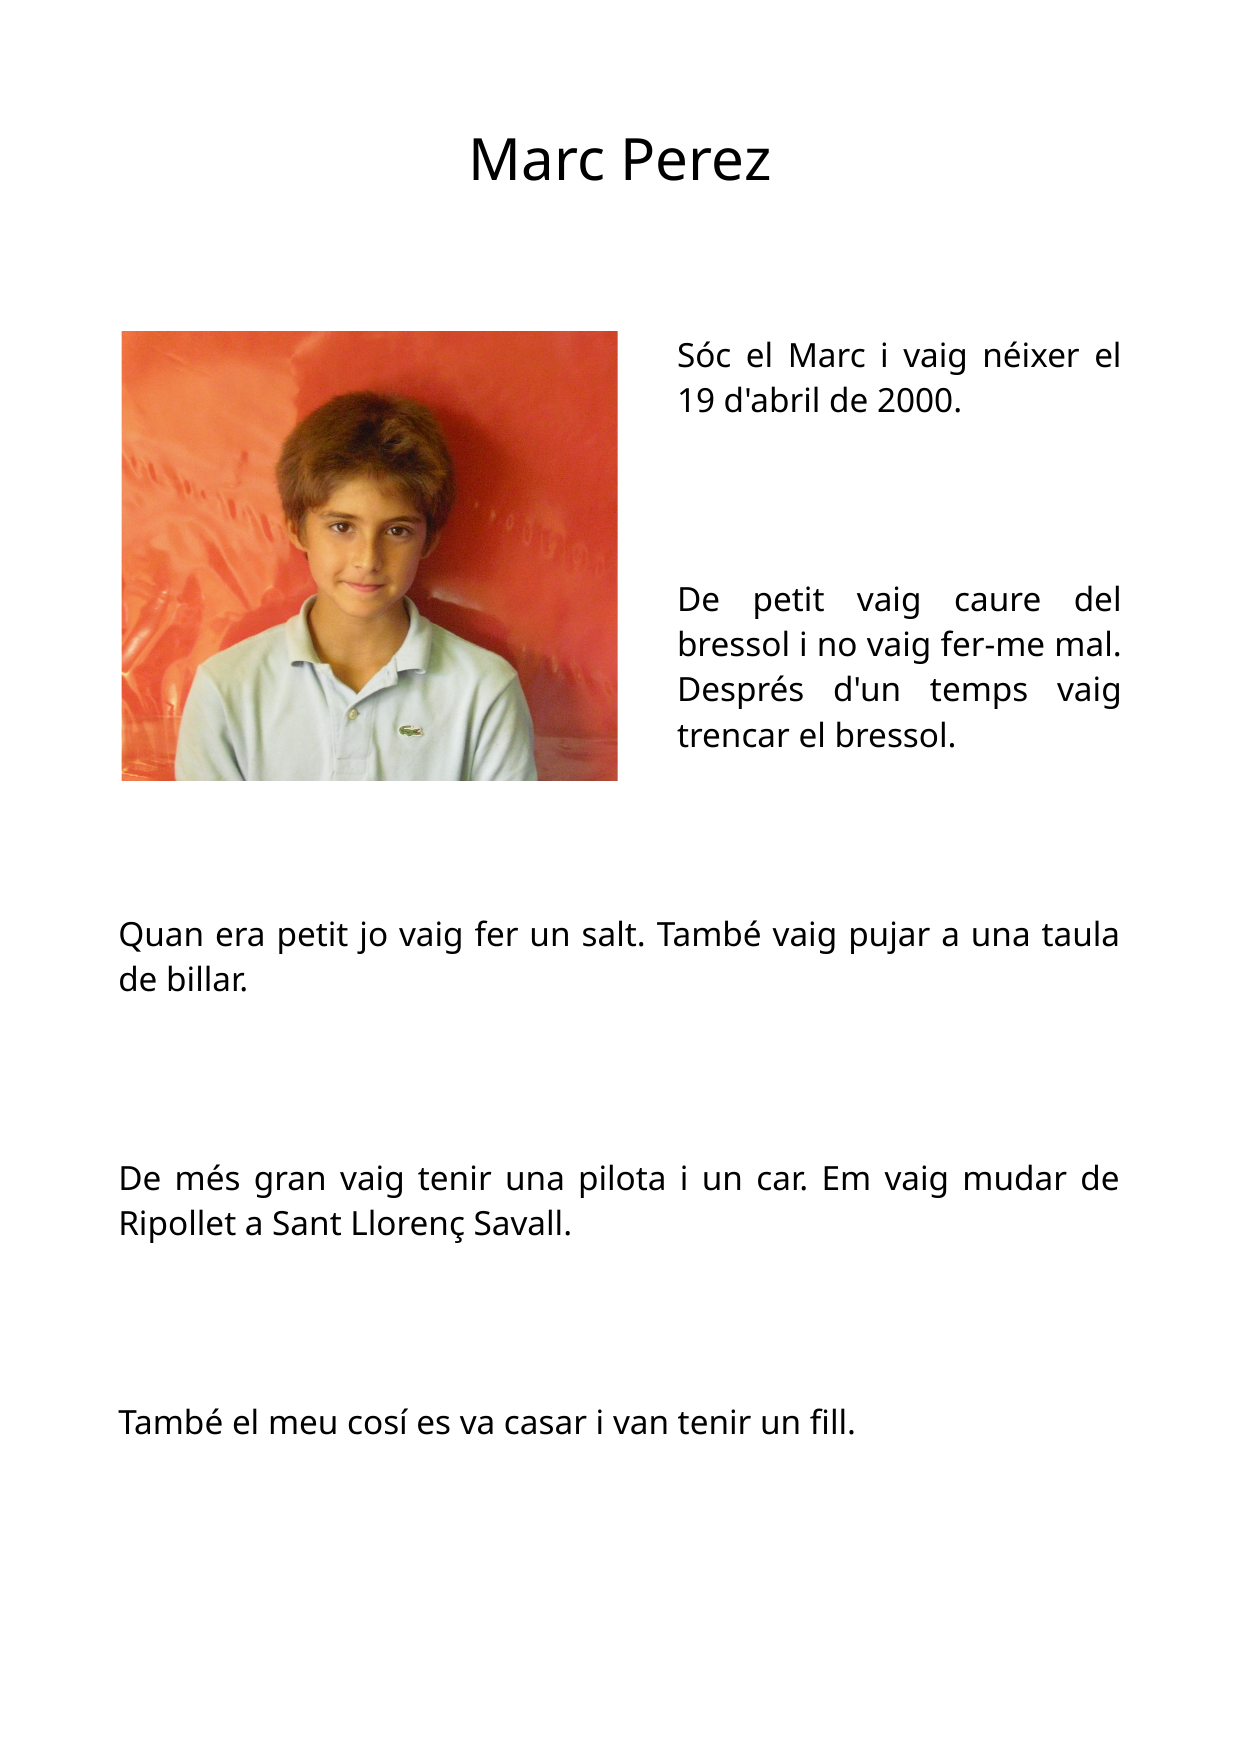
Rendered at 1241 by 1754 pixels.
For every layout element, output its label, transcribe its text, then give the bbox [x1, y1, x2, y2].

text Marc Perez [118, 118, 1122, 198]
picture [121, 331, 618, 781]
text De més gran vaig tenir una pilota i un car. Em vaig mudar de Ripollet a Sant Llorenç Savall. [118, 1154, 1122, 1245]
text De petit vaig caure del bressol i no vaig fer-me mal. Després d'un temps vaig trencar el bressol. [618, 575, 1122, 757]
text Sóc el Marc i vaig néixer el 19 d'abril de 2000. [618, 331, 1122, 422]
text Quan era petit jo vaig fer un salt. També vaig pujar a una taula de billar. [118, 910, 1122, 1001]
text També el meu cosí es va casar i van tenir un fill. [118, 1398, 1122, 1444]
